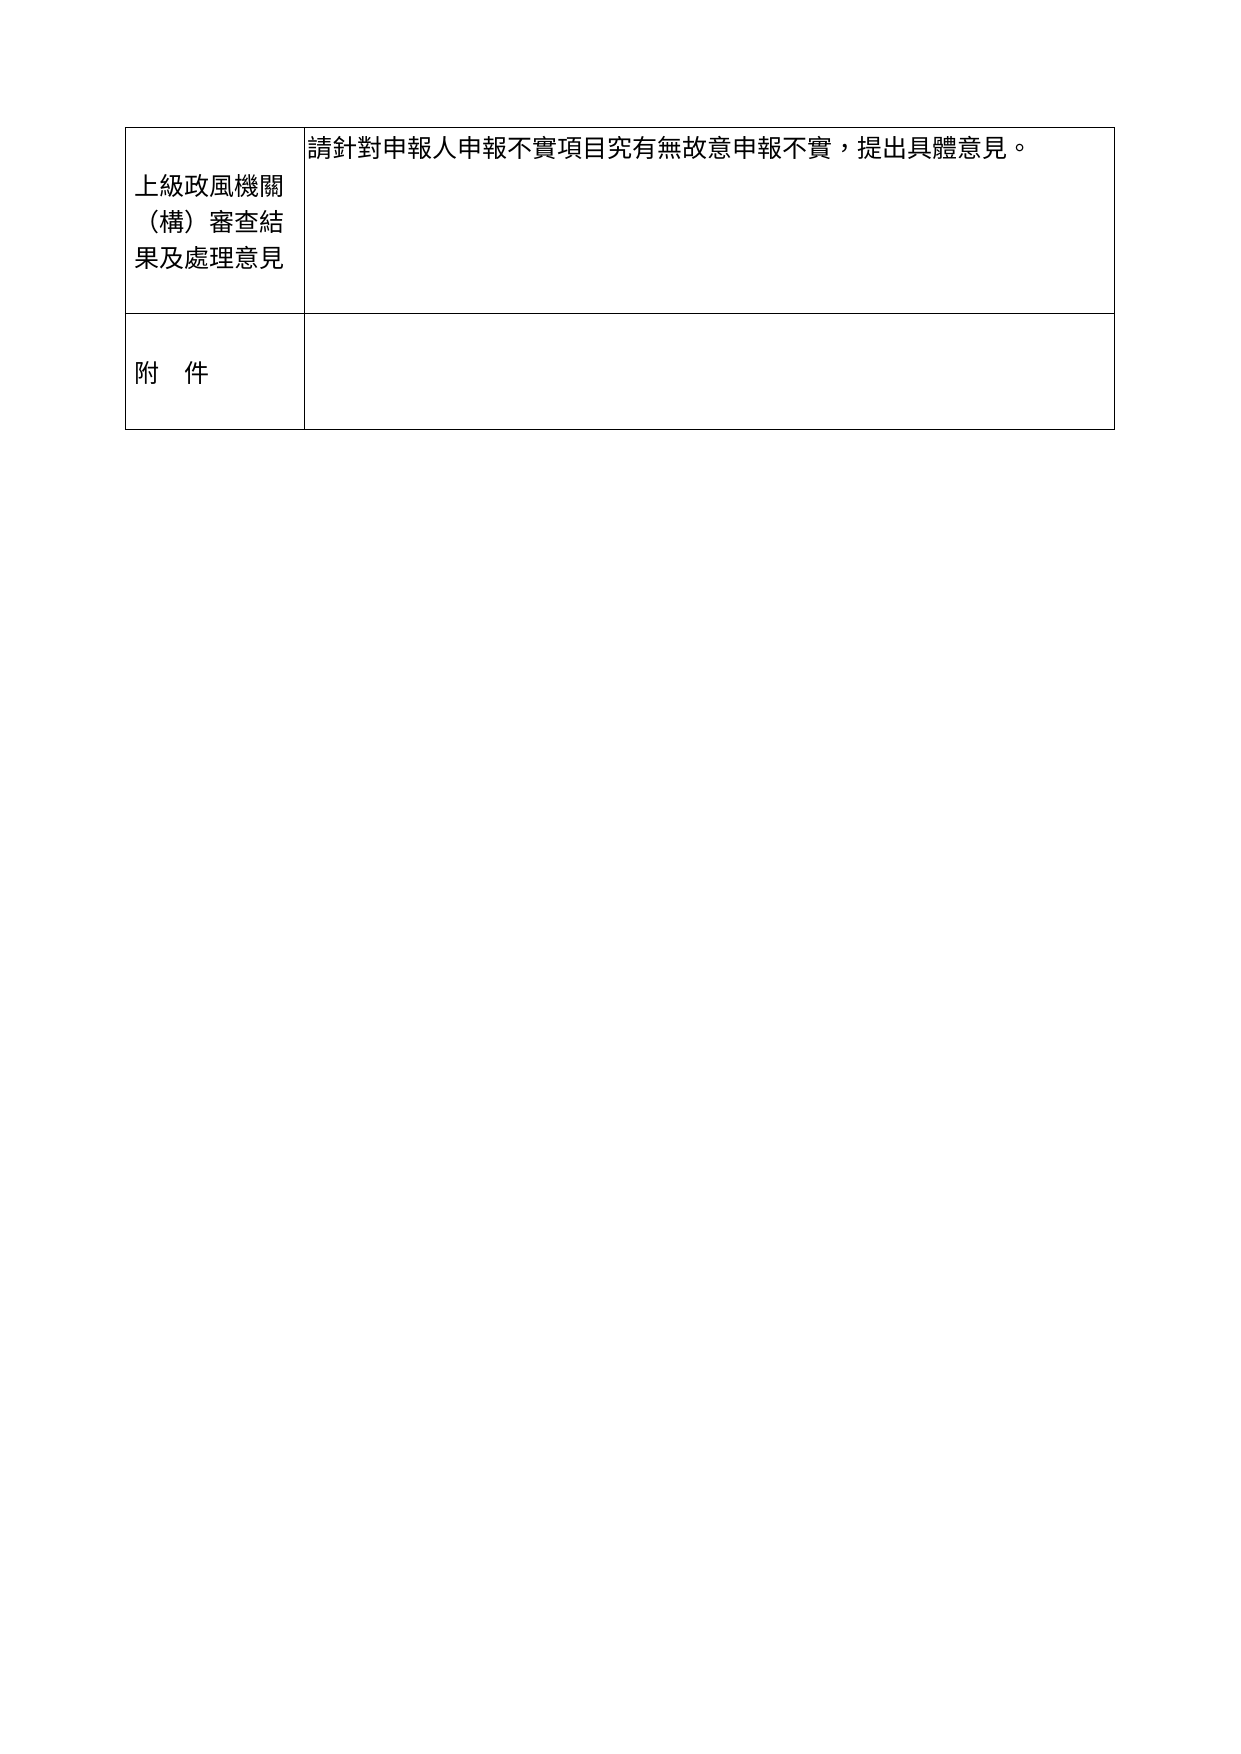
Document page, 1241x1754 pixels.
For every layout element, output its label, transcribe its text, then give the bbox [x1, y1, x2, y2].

table_cell 上級政風機關（構）審查結果及處理意見 [126, 128, 304, 313]
table_cell 請針對申報人申報不實項目究有無故意申報不實，提出具體意見。 [305, 128, 1114, 313]
table_cell [305, 314, 1114, 429]
table_cell 附 件 [126, 314, 304, 429]
